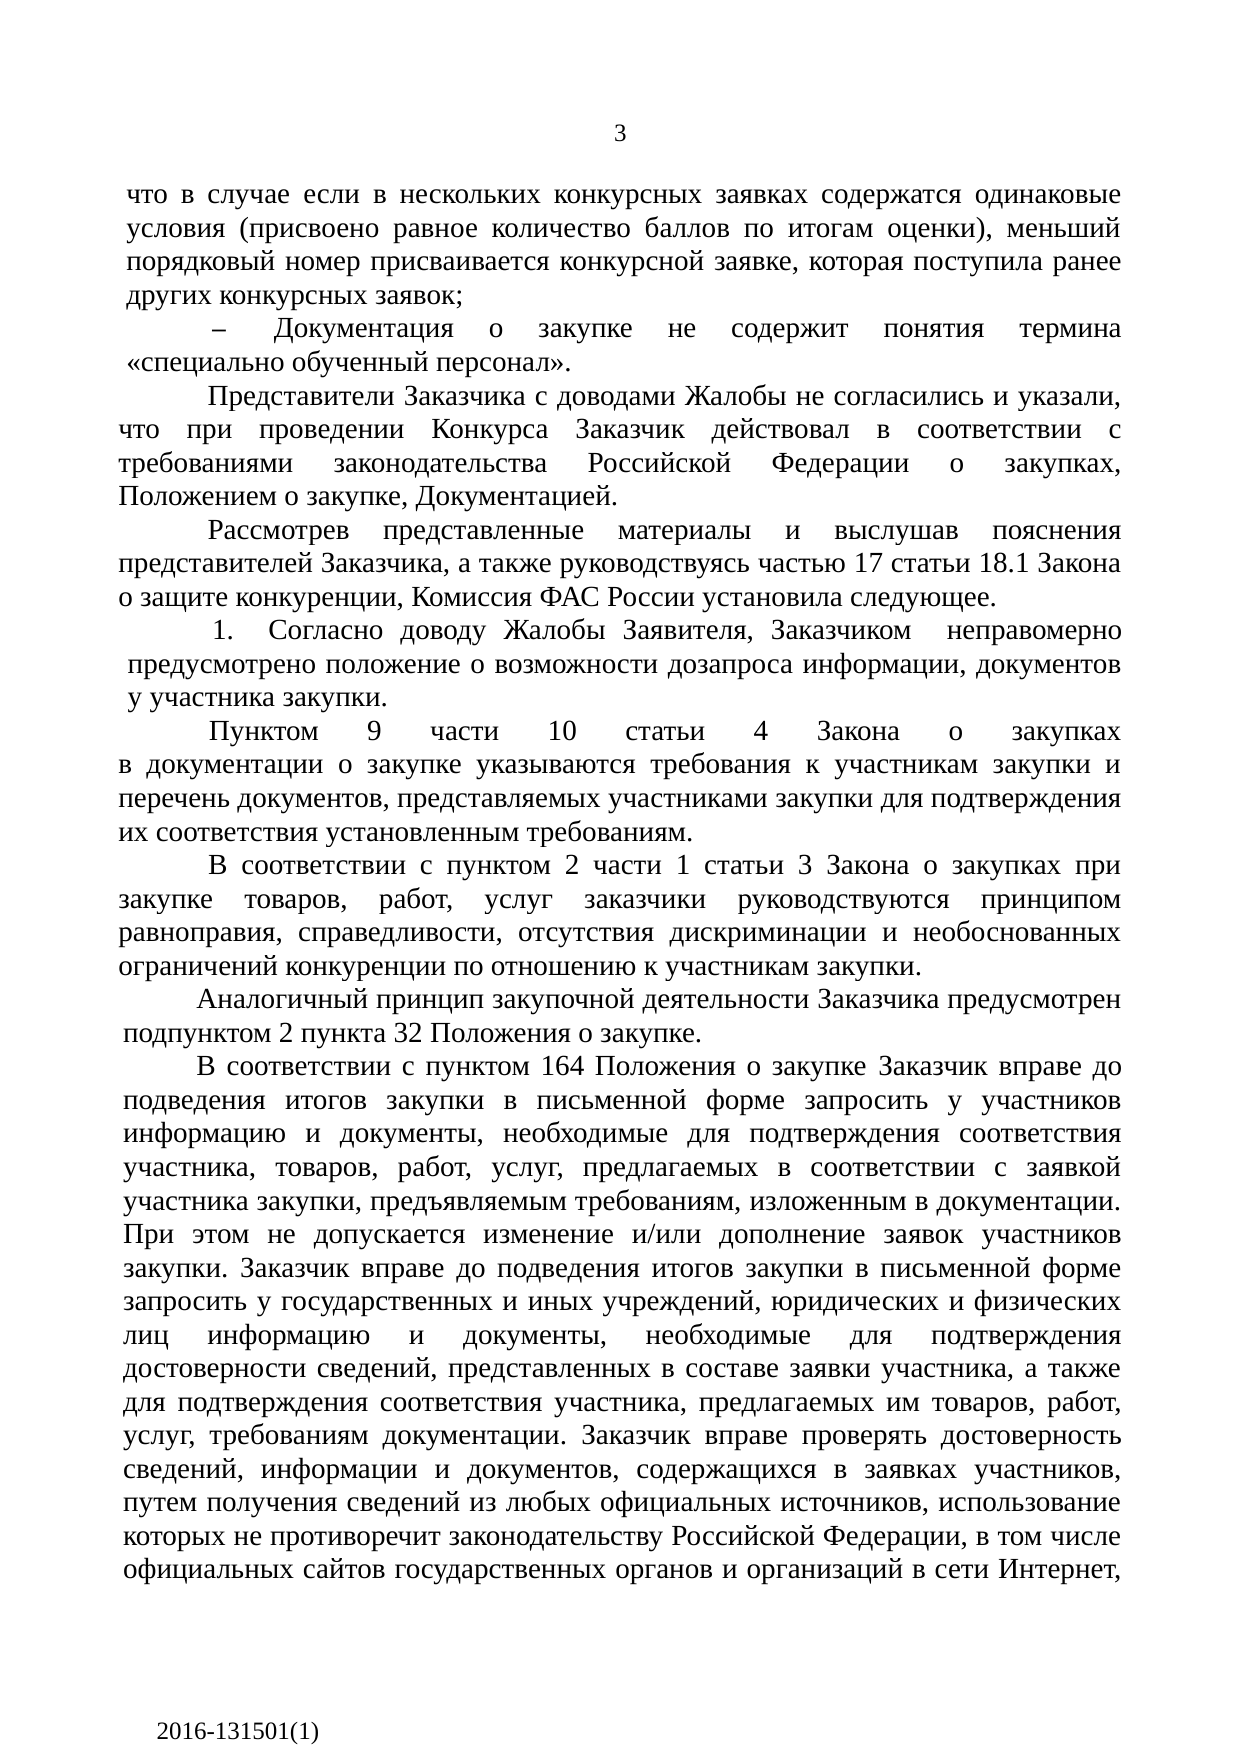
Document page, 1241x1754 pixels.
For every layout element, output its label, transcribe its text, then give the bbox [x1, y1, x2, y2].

text Представители Заказчика с доводами Жалобы не согласились и указали, что при проведении Конкурса Заказчик действовал в соответствии с требованиями законодательства Российской Федерации о закупках, Положением о закупке, Документацией. [118, 378, 1122, 512]
text В соответствии с пунктом 2 части 1 статьи 3 Закона о закупках при закупке товаров, работ, услуг заказчики руководствуются принципом равноправия, справедливости, отсутствия дискриминации и необоснованных ограничений конкуренции по отношению к участникам закупки. [118, 847, 1122, 981]
list что в случае если в нескольких конкурсных заявках содержатся одинаковые условия (присвоено равное количество баллов по итогам оценки), меньший порядковый номер присваивается конкурсной заявке, которая поступила ранее других конкурсных заявок; [126, 176, 1122, 311]
text Рассмотрев представленные материалы и выслушав пояснения представителей Заказчика, а также руководствуясь частью 17 статьи 18.1 Закона о защите конкуренции, Комиссия ФАС России установила следующее. [118, 512, 1122, 612]
list Согласно доводу Жалобы Заявителя, Заказчиком неправомерно предусмотрено положение о возможности дозапроса информации, документов у участника закупки. [127, 612, 1122, 713]
text В соответствии с пунктом 164 Положения о закупке Заказчик вправе до подведения итогов закупки в письменной форме запросить у участников информацию и документы, необходимые для подтверждения соответствия участника, товаров, работ, услуг, предлагаемых в соответствии с заявкой участника закупки, предъявляемым требованиям, изложенным в документации. При этом не допускается изменение и/или дополнение заявок участников закупки. Заказчик вправе до подведения итогов закупки в письменной форме запросить у государственных и иных учреждений, юридических и физических лиц информацию и документы, необходимые для подтверждения достоверности сведений, представленных в составе заявки участника, а также для подтверждения соответствия участника, предлагаемых им товаров, работ, услуг, требованиям документации. Заказчик вправе проверять достоверность сведений, информации и документов, содержащихся в заявках участников, путем получения сведений из любых официальных источников, использование которых не противоречит законодательству Российской Федерации, в том числе официальных сайтов государственных органов и организаций в сети Интернет, [123, 1048, 1122, 1585]
text Пунктом 9 части 10 статьи 4 Закона о закупках в документации о закупке указываются требования к участникам закупки и перечень документов, представляемых участниками закупки для подтверждения их соответствия установленным требованиям. [118, 713, 1122, 847]
list Документация о закупке не содержит понятия термина «специально обученный персонал». [126, 311, 1122, 378]
text Аналогичный принцип закупочной деятельности Заказчика предусмотрен подпунктом 2 пункта 32 Положения о закупке. [123, 981, 1122, 1048]
